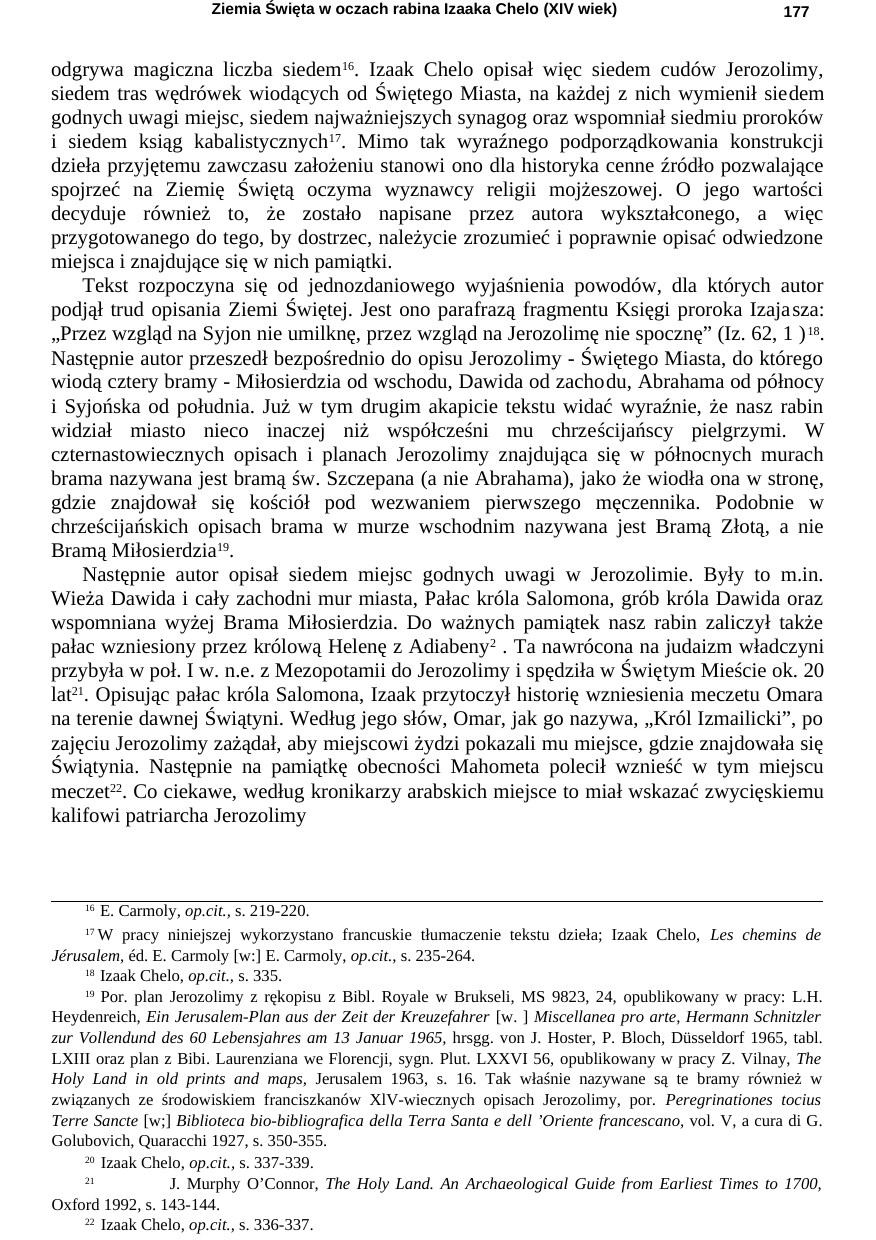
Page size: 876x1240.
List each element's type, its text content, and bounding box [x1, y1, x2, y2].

text 20 Izaak Chelo, op.cit., s. 337-339. [51, 1153, 823, 1172]
text 21 J. Murphy O’Connor, The Holy Land. An Archaeological Guide from Earliest Times to 1700, Oxford 1992, s. 143-144. [51, 1174, 823, 1213]
text 17 W pracy niniejszej wykorzystano francuskie tłumaczenie tekstu dzieła; Izaak Chelo, Les chemins de Jérusalem, éd. E. Carmoly [w:] E. Carmoly, op.cit., s. 235-264. [51, 925, 823, 964]
text 18 Izaak Chelo, op.cit., s. 335. [51, 966, 823, 985]
text 22 Izaak Chelo, op.cit., s. 336-337. [51, 1215, 823, 1234]
text 19 Por. plan Jerozolimy z rękopisu z Bibl. Royale w Brukseli, MS 9823, 24, opublikowany w pracy: L.H. Heydenreich, Ein Jerusalem-Plan aus der Zeit der Kreuzefahrer [w. ] Miscellanea pro arte, Hermann Schnitzler zur Vollendund des 60 Lebensjahres am 13 Januar 1965, hrsgg. von J. Hoster, P. Bloch, Düssel­dorf 1965, tabl. LXIII oraz plan z Bibi. Laurenziana we Florencji, sygn. Plut. LXXVI 56, opublikowany w pracy Z. Vilnay, The Holy Land in old prints and maps, Jerusalem 1963, s. 16. Tak właśnie nazywane są te bramy również w związanych ze środowiskiem franciszkanów XlV-wiecznych opisach Jerozolimy, por. Peregrinationes tocius Terre Sancte [w;] Biblioteca bio-bibliografica della Terra Santa e dell ’Oriente francescano, vol. V, a cura di G. Golubovich, Quaracchi 1927, s. 350-355. [51, 987, 823, 1150]
text 16 E. Carmoly, op.cit., s. 219-220. [51, 902, 823, 920]
text 177 [783, 3, 820, 21]
text Następnie autor opisał siedem miejsc godnych uwagi w Jerozolimie. Były to m.in. Wieża Dawida i cały zachodni mur miasta, Pałac króla Salomona, grób króla Dawida oraz wspomniana wyżej Brama Miłosierdzia. Do ważnych pamiątek nasz rabin zaliczył także pałac wzniesiony przez królową Helenę z Adiabeny2 . Ta nawrócona na judaizm władczyni przybyła w poł. I w. n.e. z Mezopotamii do Jerozolimy i spędziła w Świę­tym Mieście ok. 20 lat21. Opisując pałac króla Salomona, Izaak przytoczył historię wzniesienia meczetu Omara na terenie dawnej Świątyni. Według jego słów, Omar, jak go nazywa, „Król Izmailicki”, po zajęciu Jerozolimy zażądał, aby miejscowi żydzi pokazali mu miejsce, gdzie znajdowała się Świątynia. Następnie na pamiątkę obecno­ści Mahometa polecił wznieść w tym miejscu meczet22. Co ciekawe, według kronika­rzy arabskich miejsce to miał wskazać zwycięskiemu kalifowi patriarcha Jerozolimy [51, 562, 824, 827]
text Tekst rozpoczyna się od jednozdaniowego wyjaśnienia powodów, dla których autor podjął trud opisania Ziemi Świętej. Jest ono parafrazą fragmentu Księgi proroka Izaja­sza: „Przez wzgląd na Syjon nie umilknę, przez wzgląd na Jerozolimę nie spocznę” (Iz. 62, 1 )18. Następnie autor przeszedł bezpośrednio do opisu Jerozolimy - Świętego Miasta, do którego wiodą cztery bramy - Miłosierdzia od wschodu, Dawida od zacho­du, Abrahama od północy i Syjońska od południa. Już w tym drugim akapicie tekstu widać wyraźnie, że nasz rabin widział miasto nieco inaczej niż współcześni mu chrze­ścijańscy pielgrzymi. W czternastowiecznych opisach i planach Jerozolimy znajdująca się w północnych murach brama nazywana jest bramą św. Szczepana (a nie Abraha­ma), jako że wiodła ona w stronę, gdzie znajdował się kościół pod wezwaniem pierw­szego męczennika. Podobnie w chrześcijańskich opisach brama w murze wschodnim nazywana jest Bramą Złotą, a nie Bramą Miłosierdzia19. [51, 273, 824, 562]
text Ziemia Święta w oczach rabina Izaaka Chelo (XIV wiek) [211, 0, 660, 18]
text odgrywa magiczna liczba siedem16. Izaak Chelo opisał więc siedem cudów Jerozolimy, siedem tras wędrówek wiodących od Świętego Miasta, na każdej z nich wymienił sie­dem godnych uwagi miejsc, siedem najważniejszych synagog oraz wspomniał siedmiu proroków i siedem ksiąg kabalistycznych17. Mimo tak wyraźnego podporządkowania konstrukcji dzieła przyjętemu zawczasu założeniu stanowi ono dla historyka cenne źródło pozwalające spojrzeć na Ziemię Świętą oczyma wyznawcy religii mojżeszowej. O jego wartości decyduje również to, że zostało napisane przez autora wykształconego, a więc przygotowanego do tego, by dostrzec, należycie zrozumieć i poprawnie opisać odwiedzone miejsca i znajdujące się w nich pamiątki. [51, 57, 824, 273]
